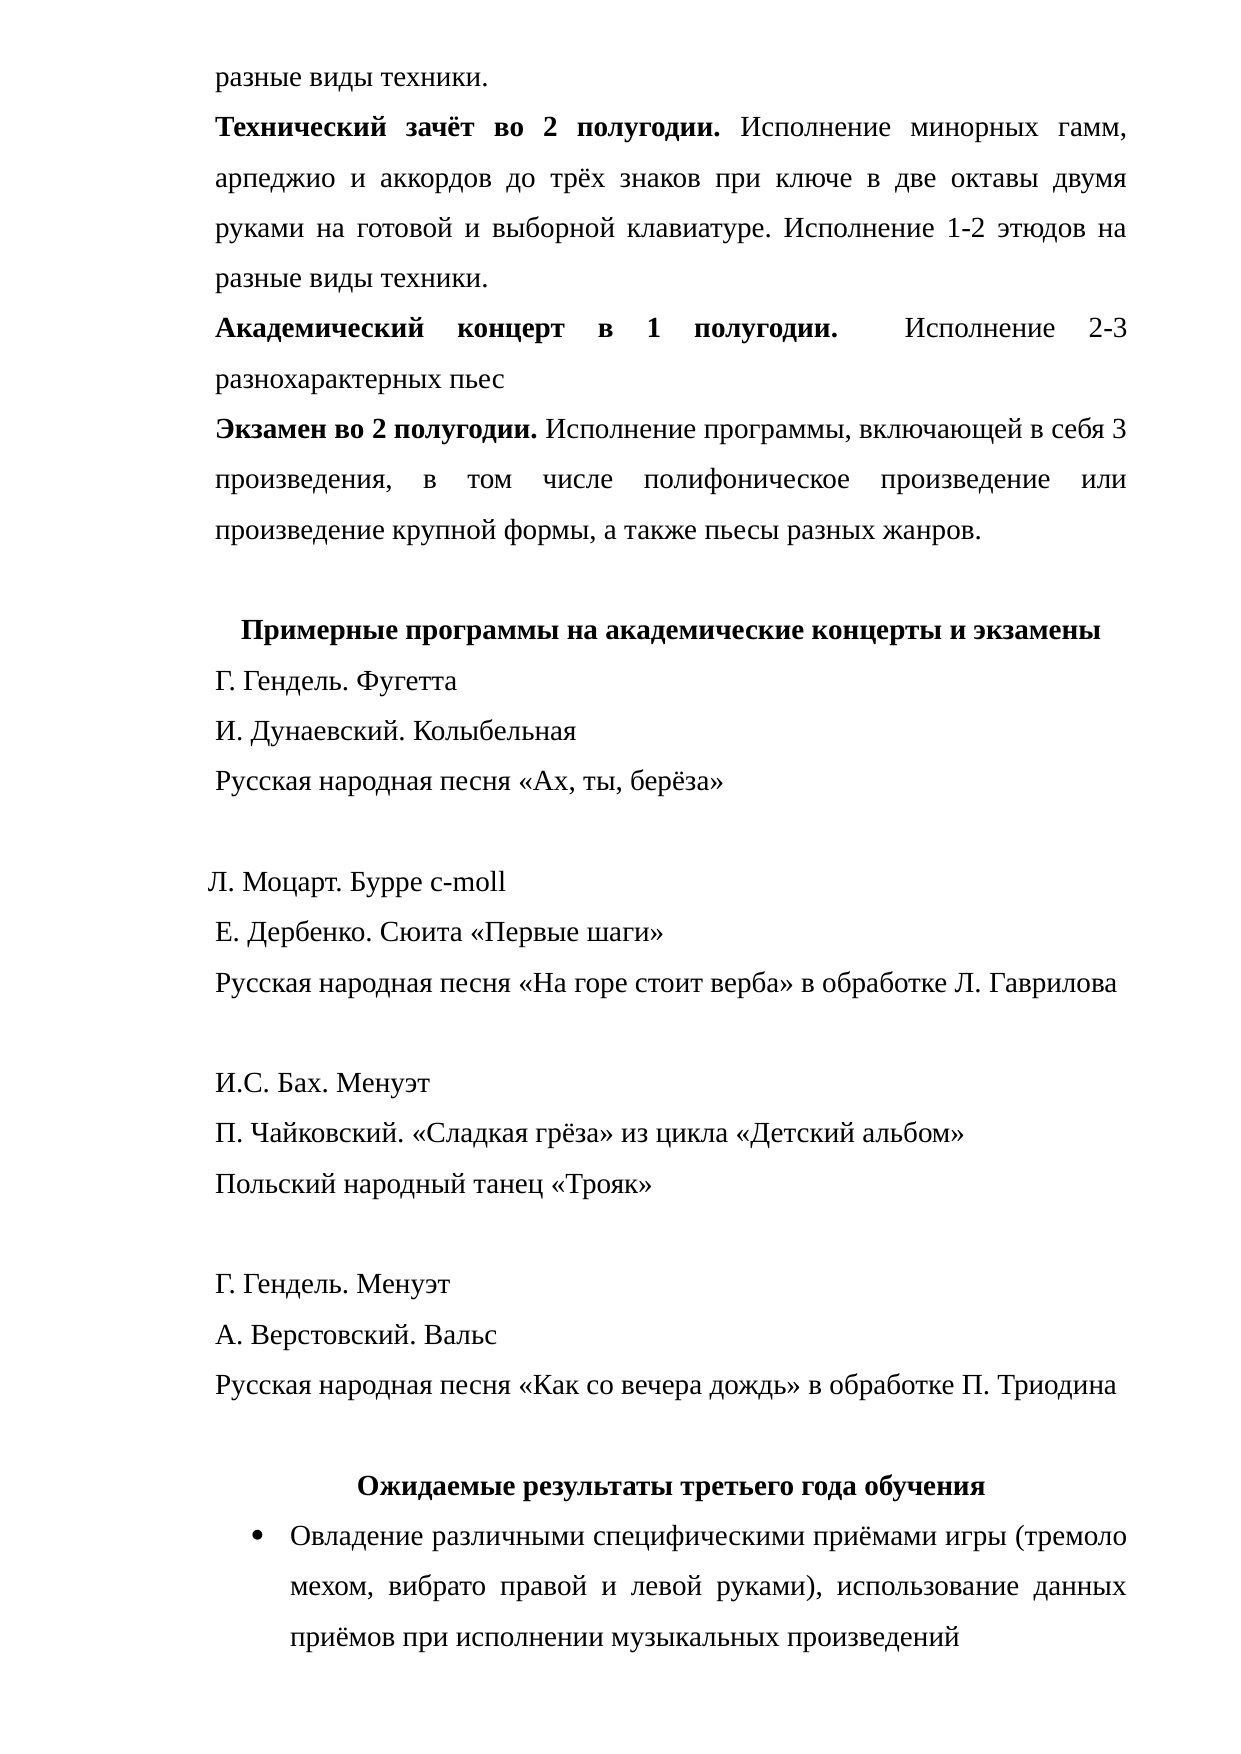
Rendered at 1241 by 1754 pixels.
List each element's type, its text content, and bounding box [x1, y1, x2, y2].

text Е. Дербенко. Сюита «Первые шаги» [215, 914, 1128, 948]
text Русская народная песня «Как со вечера дождь» в обработке П. Триодина [215, 1367, 1128, 1401]
text Примерные программы на академические концерты и экзамены [215, 612, 1128, 646]
list Овладение различными специфическими приёмами игры (тремоло мехом, вибрато правой и левой руками), использование данных приёмов при исполнении музыкальных произведений [252, 1518, 1128, 1652]
text Экзамен во 2 полугодии. Исполнение программы, включающей в себя 3 произведения, в том числе полифоническое произведение или произведение крупной формы, а также пьесы разных жанров. [215, 411, 1128, 545]
text Польский народный танец «Трояк» [215, 1166, 1128, 1199]
text Русская народная песня «На горе стоит верба» в обработке Л. Гаврилова [215, 965, 1128, 998]
text И.С. Бах. Менуэт [215, 1065, 1128, 1099]
text Русская народная песня «Ах, ты, берёза» [215, 763, 1128, 797]
text Л. Моцарт. Бурре c-moll [193, 864, 1128, 898]
text разные виды техники. [215, 59, 1128, 93]
text Г. Гендель. Фугетта [215, 663, 1128, 696]
text Ожидаемые результаты третьего года обучения [215, 1468, 1128, 1501]
text И. Дунаевский. Колыбельная [215, 713, 1128, 747]
text П. Чайковский. «Сладкая грёза» из цикла «Детский альбом» [215, 1116, 1128, 1149]
text Технический зачёт во 2 полугодии. Исполнение минорных гамм, арпеджио и аккордов до трёх знаков при ключе в две октавы двумя руками на готовой и выборной клавиатуре. Исполнение 1-2 этюдов на разные виды техники. [215, 109, 1128, 294]
text Академический концерт в 1 полугодии. Исполнение 2-3 разнохарактерных пьес [215, 311, 1128, 394]
text А. Верстовский. Вальс [215, 1317, 1128, 1350]
text Г. Гендель. Менуэт [215, 1267, 1128, 1300]
